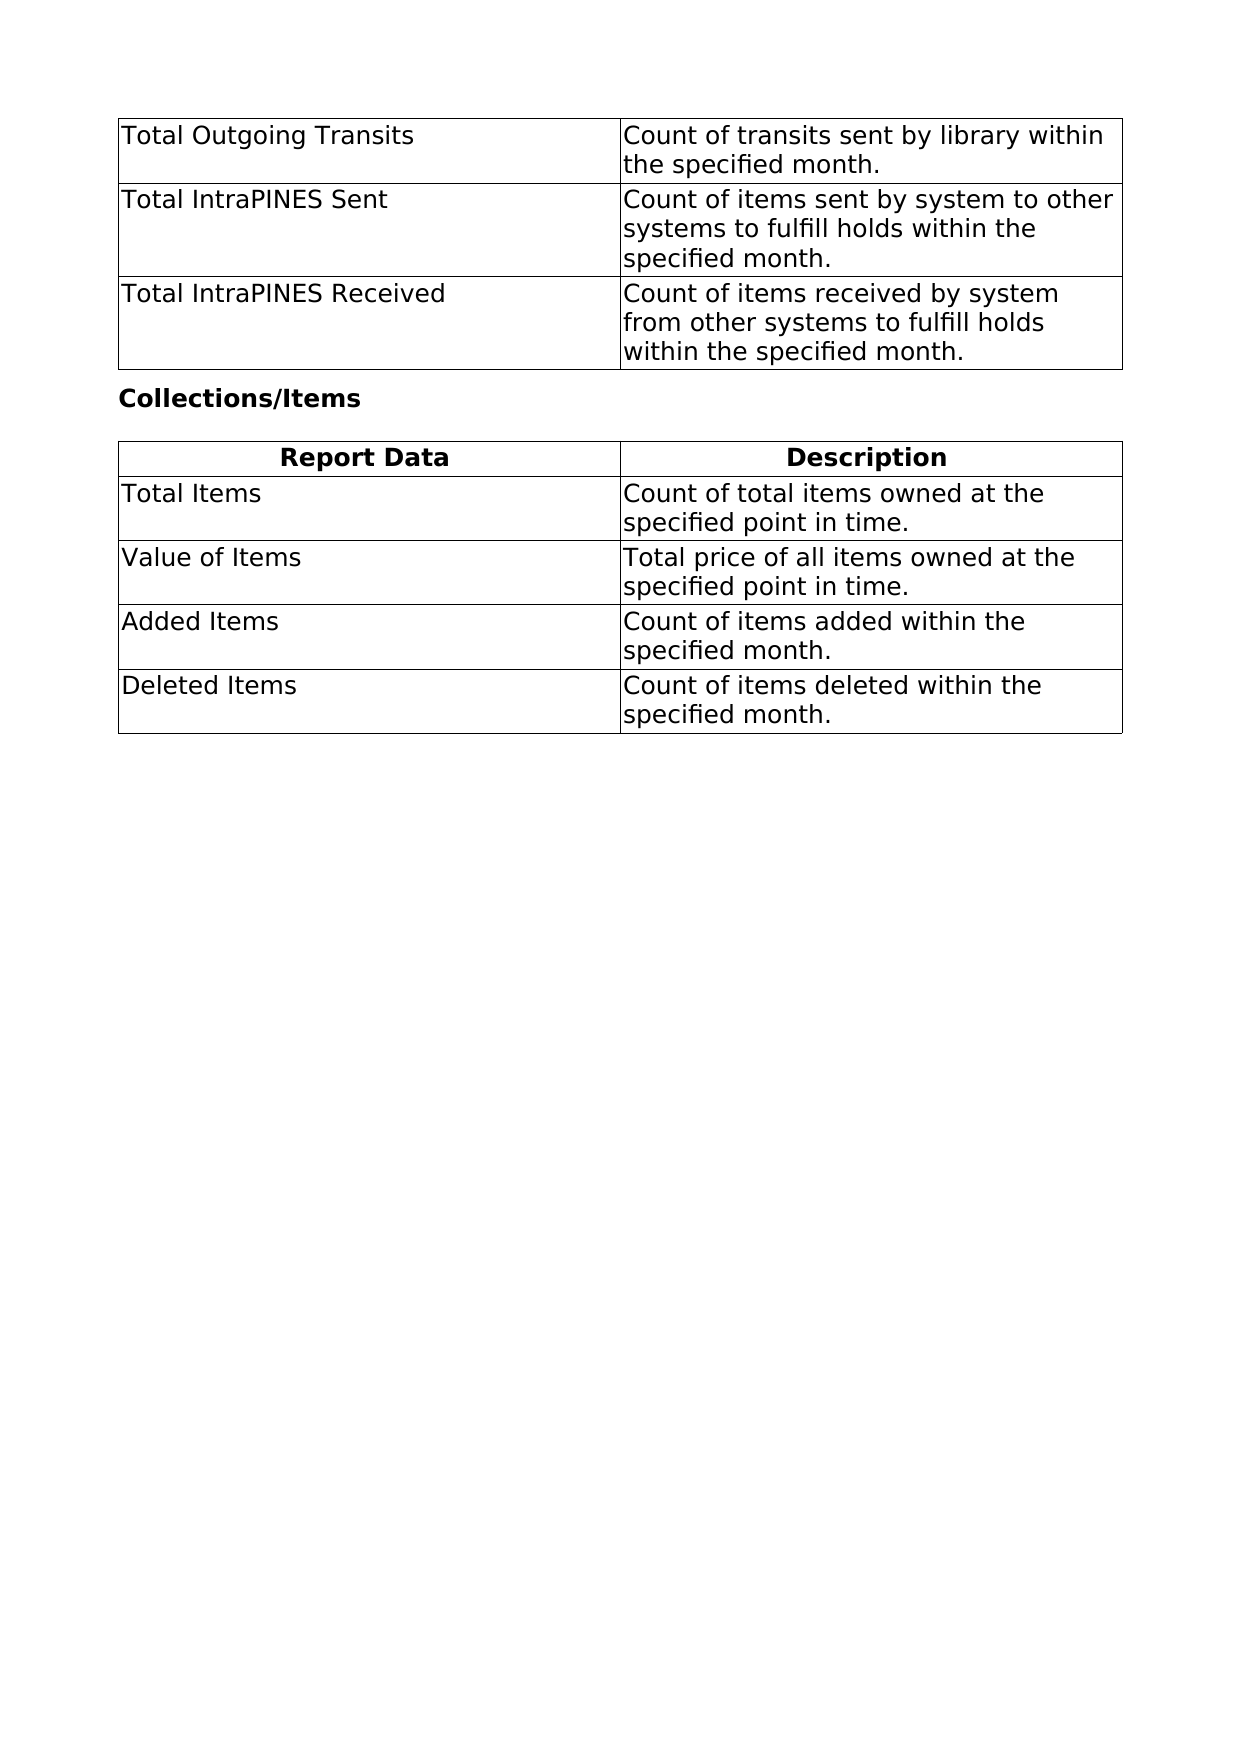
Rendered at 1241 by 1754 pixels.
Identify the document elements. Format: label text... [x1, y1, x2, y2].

table_cell Total IntraPINES Sent [119, 184, 620, 276]
table_cell Count of items added within the specified month. [621, 605, 1122, 668]
table_header Report Data [119, 442, 620, 476]
table_cell Total Items [119, 477, 620, 540]
table_cell Total IntraPINES Received [119, 277, 620, 369]
table_cell Total Outgoing Transits [119, 119, 620, 182]
table_cell Count of items deleted within the specified month. [621, 670, 1122, 733]
table_cell Added Items [119, 605, 620, 668]
table_cell Count of items sent by system to other systems to fulfill holds within the specified month. [621, 184, 1122, 276]
text Collections/Items [118, 384, 1122, 413]
table_cell Value of Items [119, 541, 620, 604]
table_cell Count of items received by system from other systems to fulfill holds within the specified month. [621, 277, 1122, 369]
table_cell Total price of all items owned at the specified point in time. [621, 541, 1122, 604]
table_cell Deleted Items [119, 670, 620, 733]
table_cell Count of transits sent by library within the specified month. [621, 119, 1122, 182]
table_cell Count of total items owned at the specified point in time. [621, 477, 1122, 540]
table_header Description [621, 442, 1122, 476]
